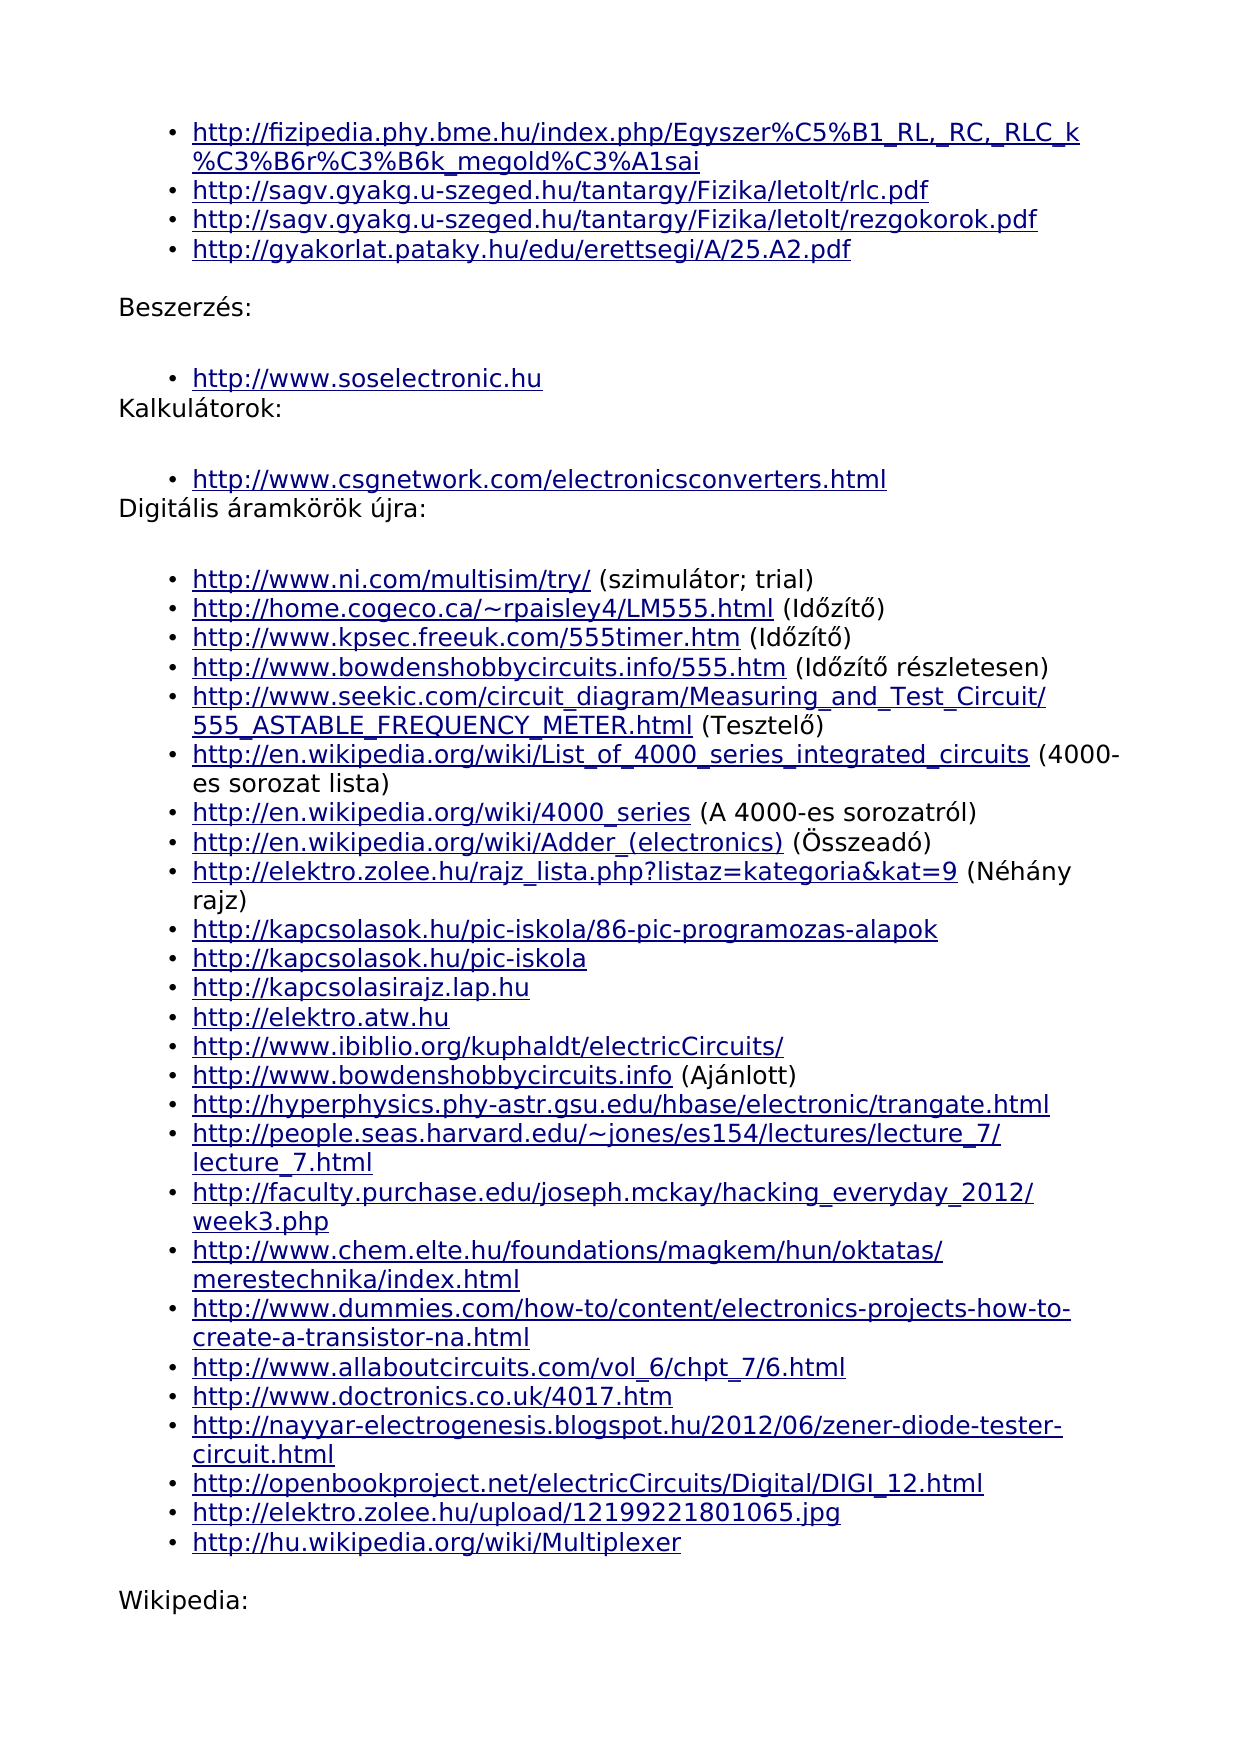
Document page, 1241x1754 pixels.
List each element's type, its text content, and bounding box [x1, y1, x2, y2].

text Digitális áramkörök újra: [118, 494, 1122, 523]
list http://openbookproject.net/electricCircuits/Digital/DIGI_12.html [177, 1469, 1122, 1498]
list http://nayyar-electrogenesis.blogspot.hu/2012/06/zener-diode-tester-circuit.html [177, 1411, 1122, 1469]
list http://en.wikipedia.org/wiki/4000_series (A 4000-es sorozatról) [177, 798, 1122, 828]
list http://sagv.gyakg.u-szeged.hu/tantargy/Fizika/letolt/rlc.pdf [177, 176, 1122, 206]
list http://elektro.atw.hu [177, 1003, 1122, 1032]
list http://www.chem.elte.hu/foundations/magkem/hun/oktatas/merestechnika/index.html [177, 1236, 1122, 1294]
list http://www.csgnetwork.com/electronicsconverters.html [177, 465, 1122, 494]
list http://www.kpsec.freeuk.com/555timer.htm (Időzítő) [177, 623, 1122, 653]
text Beszerzés: [118, 293, 1122, 323]
list http://people.seas.harvard.edu/~jones/es154/lectures/lecture_7/lecture_7.html [177, 1119, 1122, 1178]
list http://www.seekic.com/circuit_diagram/Measuring_and_Test_Circuit/555_ASTABLE_FREQUENCY_METER.html (Tesztelő) [177, 682, 1122, 740]
list http://www.ni.com/multisim/try/ (szimulátor; trial) [177, 565, 1122, 594]
list http://hu.wikipedia.org/wiki/Multiplexer [177, 1528, 1122, 1557]
text Wikipedia: [118, 1586, 1122, 1616]
list http://www.bowdenshobbycircuits.info (Ajánlott) [177, 1061, 1122, 1090]
list http://www.ibiblio.org/kuphaldt/electricCircuits/ [177, 1032, 1122, 1061]
list http://fizipedia.phy.bme.hu/index.php/Egyszer%C5%B1_RL,_RC,_RLC_k%C3%B6r%C3%B6k_megold%C3%A1sai [177, 118, 1122, 176]
text Kalkulátorok: [118, 394, 1122, 423]
list http://en.wikipedia.org/wiki/Adder_(electronics) (Összeadó) [177, 828, 1122, 857]
list http://www.bowdenshobbycircuits.info/555.htm (Időzítő részletesen) [177, 653, 1122, 682]
list http://faculty.purchase.edu/joseph.mckay/hacking_everyday_2012/week3.php [177, 1178, 1122, 1236]
list http://www.allaboutcircuits.com/vol_6/chpt_7/6.html [177, 1353, 1122, 1382]
list http://www.dummies.com/how-to/content/electronics-projects-how-to-create-a-transistor-na.html [177, 1294, 1122, 1353]
list http://elektro.zolee.hu/rajz_lista.php?listaz=kategoria&kat=9 (Néhány rajz) [177, 857, 1122, 915]
list http://home.cogeco.ca/~rpaisley4/LM555.html (Időzítő) [177, 594, 1122, 623]
list http://kapcsolasirajz.lap.hu [177, 973, 1122, 1003]
list http://gyakorlat.pataky.hu/edu/erettsegi/A/25.A2.pdf [177, 235, 1122, 264]
list http://sagv.gyakg.u-szeged.hu/tantargy/Fizika/letolt/rezgokorok.pdf [177, 206, 1122, 235]
list http://hyperphysics.phy-astr.gsu.edu/hbase/electronic/trangate.html [177, 1090, 1122, 1119]
list http://www.soselectronic.hu [177, 364, 1122, 394]
list http://elektro.zolee.hu/upload/12199221801065.jpg [177, 1498, 1122, 1528]
list http://www.doctronics.co.uk/4017.htm [177, 1382, 1122, 1411]
list http://en.wikipedia.org/wiki/List_of_4000_series_integrated_circuits (4000-es sorozat lista) [177, 740, 1122, 798]
list http://kapcsolasok.hu/pic-iskola [177, 944, 1122, 973]
list http://kapcsolasok.hu/pic-iskola/86-pic-programozas-alapok [177, 915, 1122, 944]
